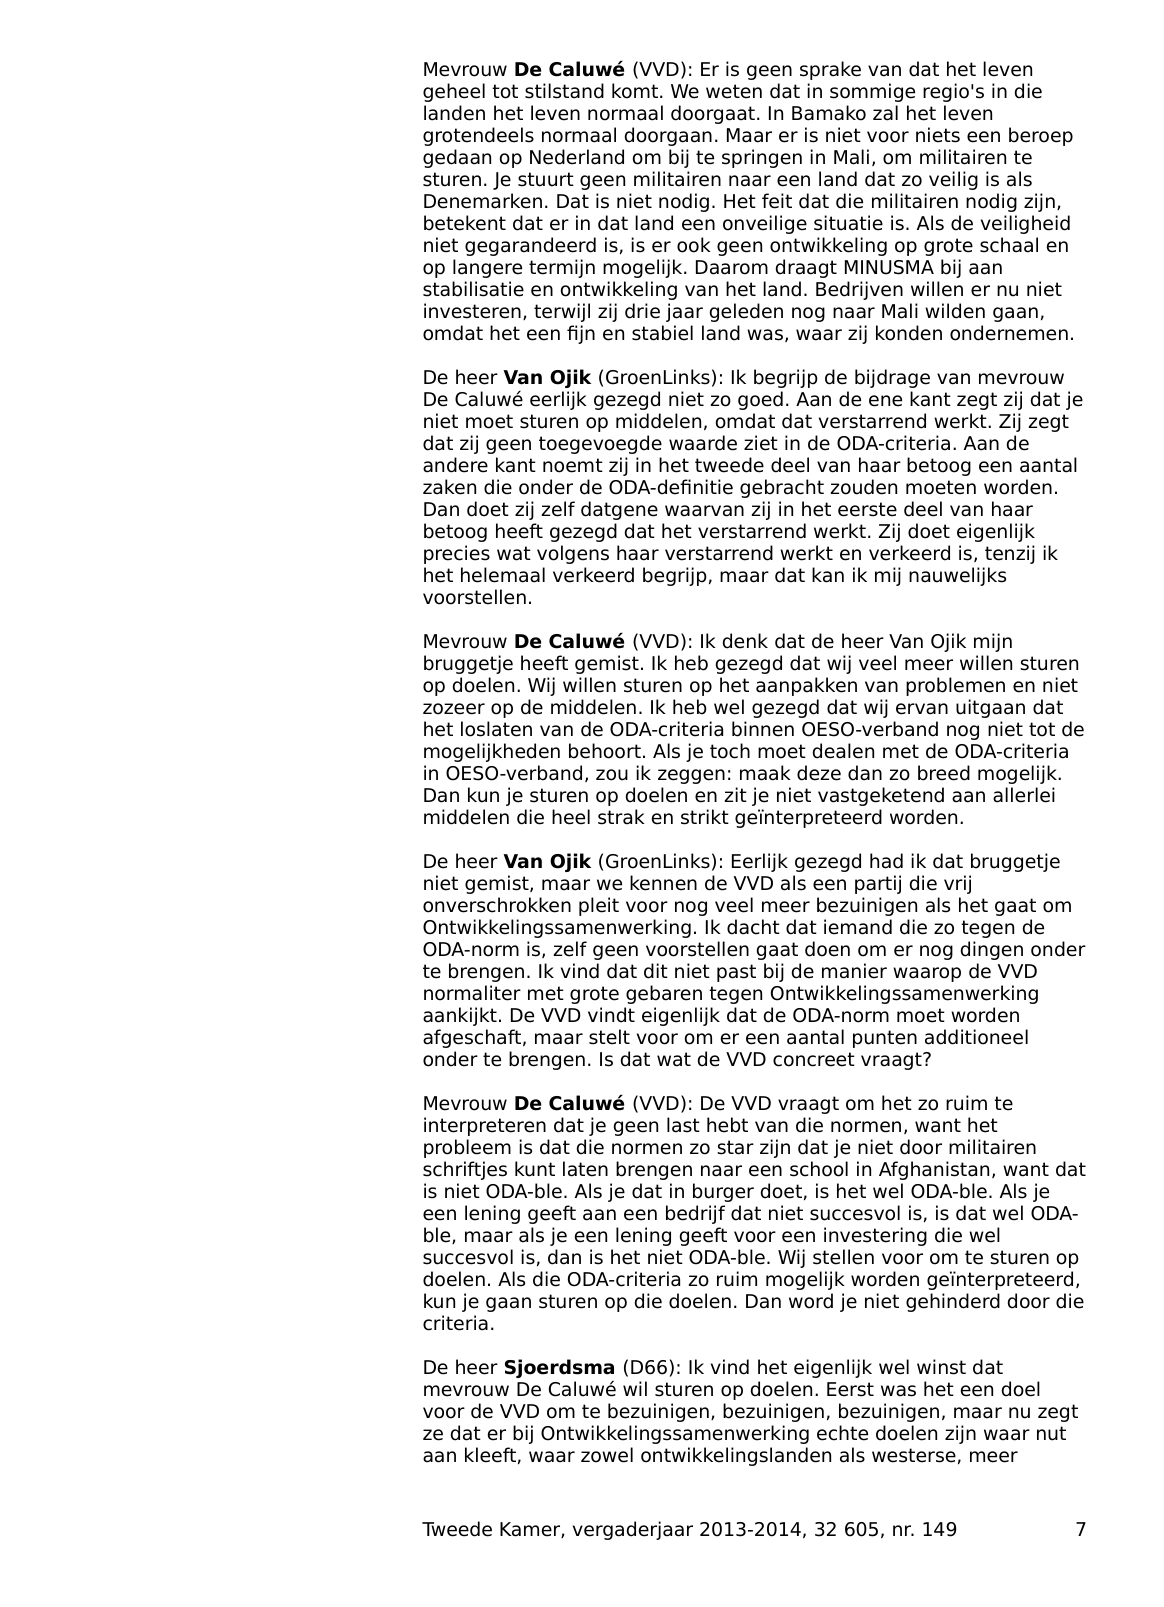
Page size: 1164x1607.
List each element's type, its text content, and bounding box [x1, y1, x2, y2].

text Mevrouw De Caluwé (VVD): Ik denk dat de heer Van Ojik mijn bruggetje heeft gemist. Ik heb gezegd dat wij veel meer willen sturen op doelen. Wij willen sturen op het aanpakken van problemen en niet zozeer op de middelen. Ik heb wel gezegd dat wij ervan uitgaan dat het loslaten van de ODA-criteria binnen OESO-verband nog niet tot de mogelijkheden behoort. Als je toch moet dealen met de ODA-criteria in OESO-verband, zou ik zeggen: maak deze dan zo breed mogelijk. Dan kun je sturen op doelen en zit je niet vastgeketend aan allerlei middelen die heel strak en strikt geïnterpreteerd worden. [422, 631, 1087, 829]
text De heer Van Ojik (GroenLinks): Eerlijk gezegd had ik dat bruggetje niet gemist, maar we kennen de VVD als een partij die vrij onverschrokken pleit voor nog veel meer bezuinigen als het gaat om Ontwikkelingssamenwerking. Ik dacht dat iemand die zo tegen de ODA-norm is, zelf geen voorstellen gaat doen om er nog dingen onder te brengen. Ik vind dat dit niet past bij de manier waarop de VVD normaliter met grote gebaren tegen Ontwikkelingssamenwerking aankijkt. De VVD vindt eigenlijk dat de ODA-norm moet worden afgeschaft, maar stelt voor om er een aantal punten additioneel onder te brengen. Is dat wat de VVD concreet vraagt? [422, 851, 1087, 1071]
text Mevrouw De Caluwé (VVD): De VVD vraagt om het zo ruim te interpreteren dat je geen last hebt van die normen, want het probleem is dat die normen zo star zijn dat je niet door militairen schriftjes kunt laten brengen naar een school in Afghanistan, want dat is niet ODA-ble. Als je dat in burger doet, is het wel ODA-ble. Als je een lening geeft aan een bedrijf dat niet succesvol is, is dat wel ODA-ble, maar als je een lening geeft voor een investering die wel succesvol is, dan is het niet ODA-ble. Wij stellen voor om te sturen op doelen. Als die ODA-criteria zo ruim mogelijk worden geïnterpreteerd, kun je gaan sturen op die doelen. Dan word je niet gehinderd door die criteria. [422, 1093, 1087, 1335]
text De heer Sjoerdsma (D66): Ik vind het eigenlijk wel winst dat mevrouw De Caluwé wil sturen op doelen. Eerst was het een doel voor de VVD om te bezuinigen, bezuinigen, bezuinigen, maar nu zegt ze dat er bij Ontwikkelingssamenwerking echte doelen zijn waar nut aan kleeft, waar zowel ontwikkelingslanden als westerse, meer [422, 1357, 1087, 1467]
text Mevrouw De Caluwé (VVD): Er is geen sprake van dat het leven geheel tot stilstand komt. We weten dat in sommige regio's in die landen het leven normaal doorgaat. In Bamako zal het leven grotendeels normaal doorgaan. Maar er is niet voor niets een beroep gedaan op Nederland om bij te springen in Mali, om militairen te sturen. Je stuurt geen militairen naar een land dat zo veilig is als Denemarken. Dat is niet nodig. Het feit dat die militairen nodig zijn, betekent dat er in dat land een onveilige situatie is. Als de veiligheid niet gegarandeerd is, is er ook geen ontwikkeling op grote schaal en op langere termijn mogelijk. Daarom draagt MINUSMA bij aan stabilisatie en ontwikkeling van het land. Bedrijven willen er nu niet investeren, terwijl zij drie jaar geleden nog naar Mali wilden gaan, omdat het een fijn en stabiel land was, waar zij konden ondernemen. [422, 59, 1087, 345]
text De heer Van Ojik (GroenLinks): Ik begrijp de bijdrage van mevrouw De Caluwé eerlijk gezegd niet zo goed. Aan de ene kant zegt zij dat je niet moet sturen op middelen, omdat dat verstarrend werkt. Zij zegt dat zij geen toegevoegde waarde ziet in de ODA-criteria. Aan de andere kant noemt zij in het tweede deel van haar betoog een aantal zaken die onder de ODA-definitie gebracht zouden moeten worden. Dan doet zij zelf datgene waarvan zij in het eerste deel van haar betoog heeft gezegd dat het verstarrend werkt. Zij doet eigenlijk precies wat volgens haar verstarrend werkt en verkeerd is, tenzij ik het helemaal verkeerd begrijp, maar dat kan ik mij nauwelijks voorstellen. [422, 367, 1087, 609]
